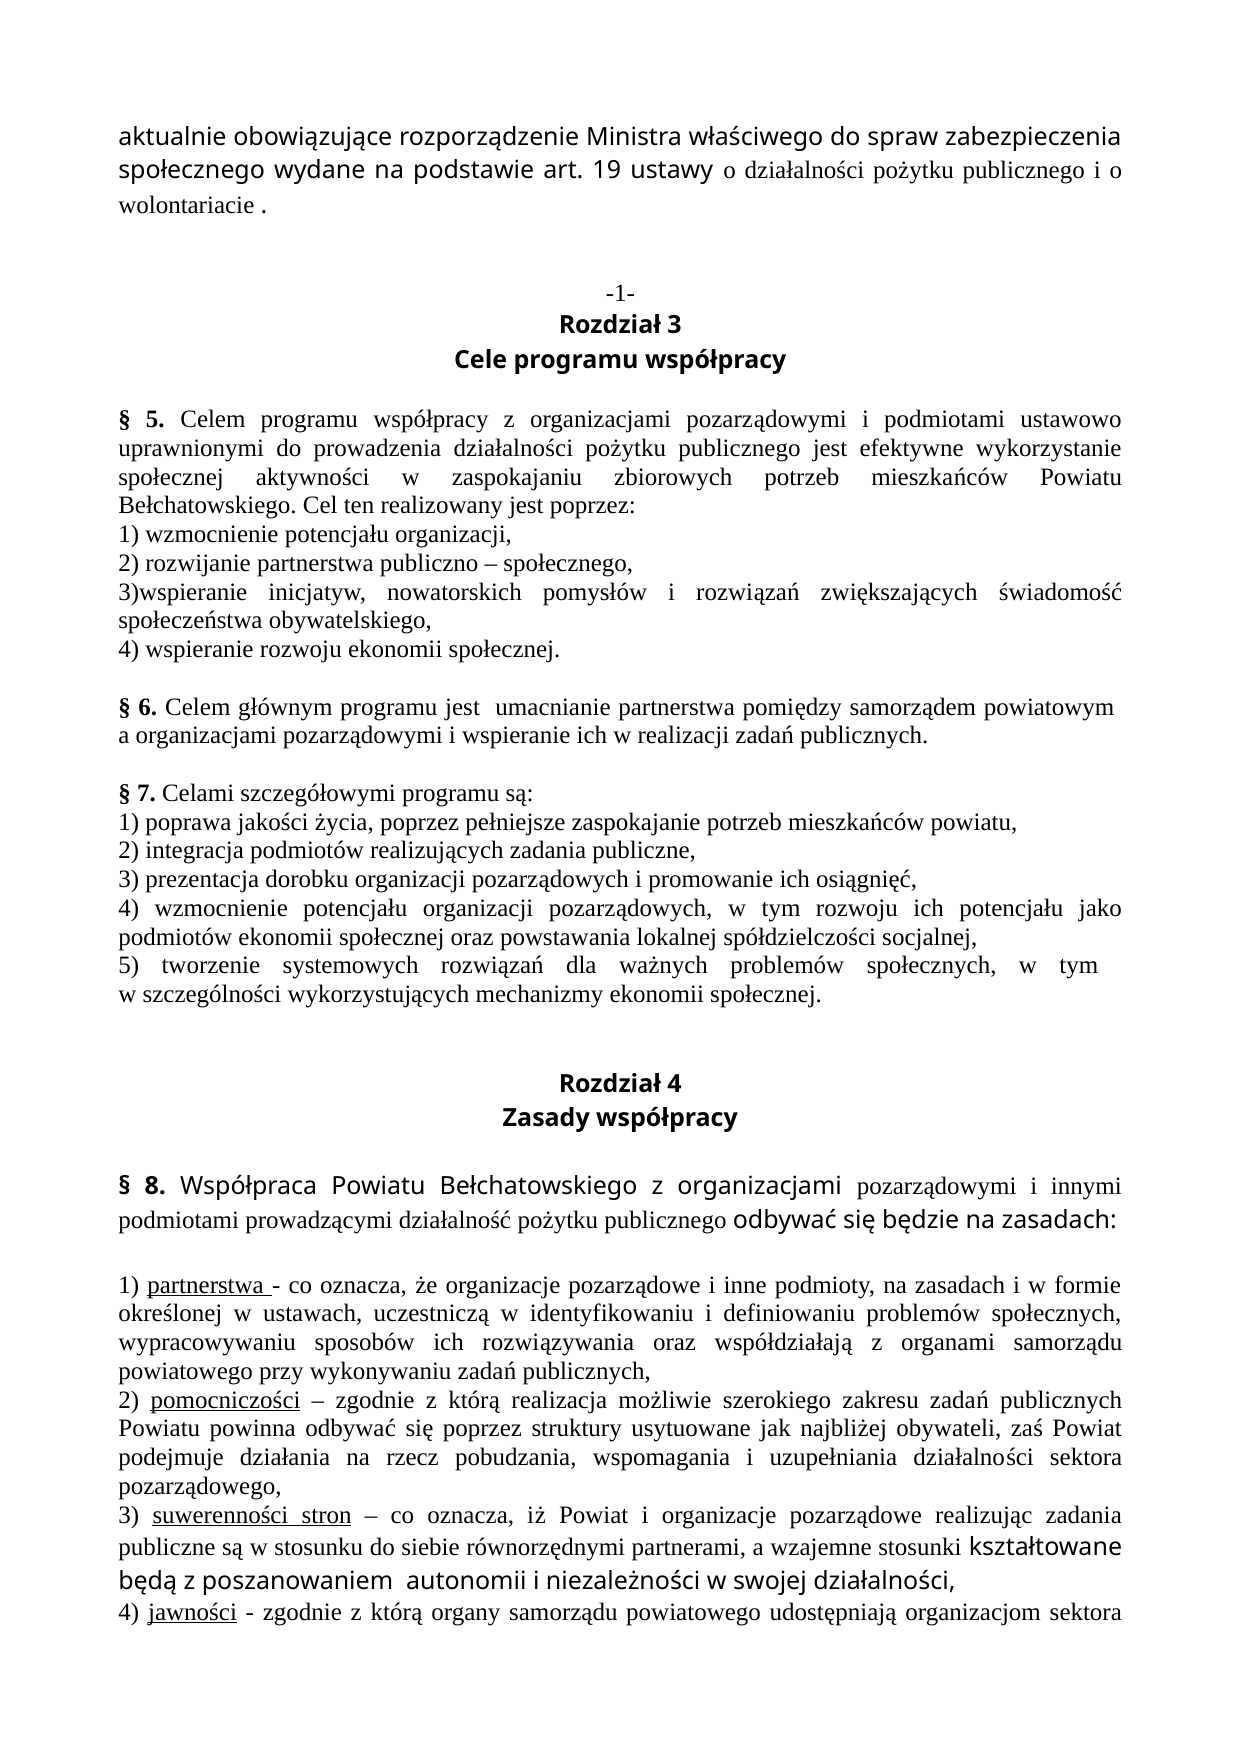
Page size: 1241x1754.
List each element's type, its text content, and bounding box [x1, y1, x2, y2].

text Cele programu współpracy [118, 341, 1122, 375]
text 1) partnerstwa - co oznacza, że organizacje pozarządowe i inne podmioty, na zasadach i w formie określonej w ustawach, uczestniczą w identyfikowaniu i definiowaniu problemów społecznych, wypracowywaniu sposobów ich rozwiązywania oraz współdziałają z organami samorządu powiatowego przy wykonywaniu zadań publicznych, [118, 1270, 1122, 1385]
text § 5. Celem programu współpracy z organizacjami pozarządowymi i podmiotami ustawowo uprawnionymi do prowadzenia działalności pożytku publicznego jest efektywne wykorzystanie społecznej aktywności w zaspokajaniu zbiorowych potrzeb mieszkańców Powiatu Bełchatowskiego. Cel ten realizowany jest poprzez: [118, 404, 1122, 519]
text Rozdział 4 [118, 1065, 1122, 1099]
text § 8. Współpraca Powiatu Bełchatowskiego z organizacjami pozarządowymi i innymi podmiotami prowadzącymi działalność pożytku publicznego odbywać się będzie na zasadach: [118, 1167, 1122, 1236]
text 4) jawności - zgodnie z którą organy samorządu powiatowego udostępniają organizacjom sektora [118, 1597, 1122, 1625]
text 1) poprawa jakości życia, poprzez pełniejsze zaspokajanie potrzeb mieszkańców powiatu, [118, 807, 1122, 835]
text 2) pomocniczości – zgodnie z którą realizacja możliwie szerokiego zakresu zadań publicznych Powiatu powinna odbywać się poprzez struktury usytuowane jak najbliżej obywateli, zaś Powiat podejmuje działania na rzecz pobudzania, wspomagania i uzupełniania działalności sektora pozarządowego, [118, 1385, 1122, 1500]
text 4) wzmocnienie potencjału organizacji pozarządowych, w tym rozwoju ich potencjału jako podmiotów ekonomii społecznej oraz powstawania lokalnej spółdzielczości socjalnej, [118, 893, 1122, 950]
text § 7. Celami szczegółowymi programu są: [118, 778, 1122, 807]
text Zasady współpracy [118, 1099, 1122, 1133]
text -1- [118, 278, 1122, 307]
text 3)wspieranie inicjatyw, nowatorskich pomysłów i rozwiązań zwiększających świadomość społeczeństwa obywatelskiego, [118, 577, 1122, 634]
text 3) suwerenności stron – co oznacza, iż Powiat i organizacje pozarządowe realizując zadania publiczne są w stosunku do siebie równorzędnymi partnerami, a wzajemne stosunki kształtowane będą z poszanowaniem autonomii i niezależności w swojej działalności, [118, 1500, 1122, 1597]
text 1) wzmocnienie potencjału organizacji, [118, 519, 1122, 548]
text 5) tworzenie systemowych rozwiązań dla ważnych problemów społecznych, w tym w szczególności wykorzystujących mechanizmy ekonomii społecznej. [118, 950, 1122, 1008]
text Rozdział 3 [118, 307, 1122, 341]
text 2) integracja podmiotów realizujących zadania publiczne, [118, 835, 1122, 864]
text § 6. Celem głównym programu jest umacnianie partnerstwa pomiędzy samorządem powiatowym a organizacjami pozarządowymi i wspieranie ich w realizacji zadań publicznych. [118, 692, 1122, 749]
text aktualnie obowiązujące rozporządzenie Ministra właściwego do spraw zabezpieczenia społecznego wydane na podstawie art. 19 ustawy o działalności pożytku publicznego i o wolontariacie . [118, 118, 1122, 220]
text 3) prezentacja dorobku organizacji pozarządowych i promowanie ich osiągnięć, [118, 864, 1122, 893]
text 2) rozwijanie partnerstwa publiczno – społecznego, [118, 548, 1122, 577]
text 4) wspieranie rozwoju ekonomii społecznej. [118, 634, 1122, 663]
